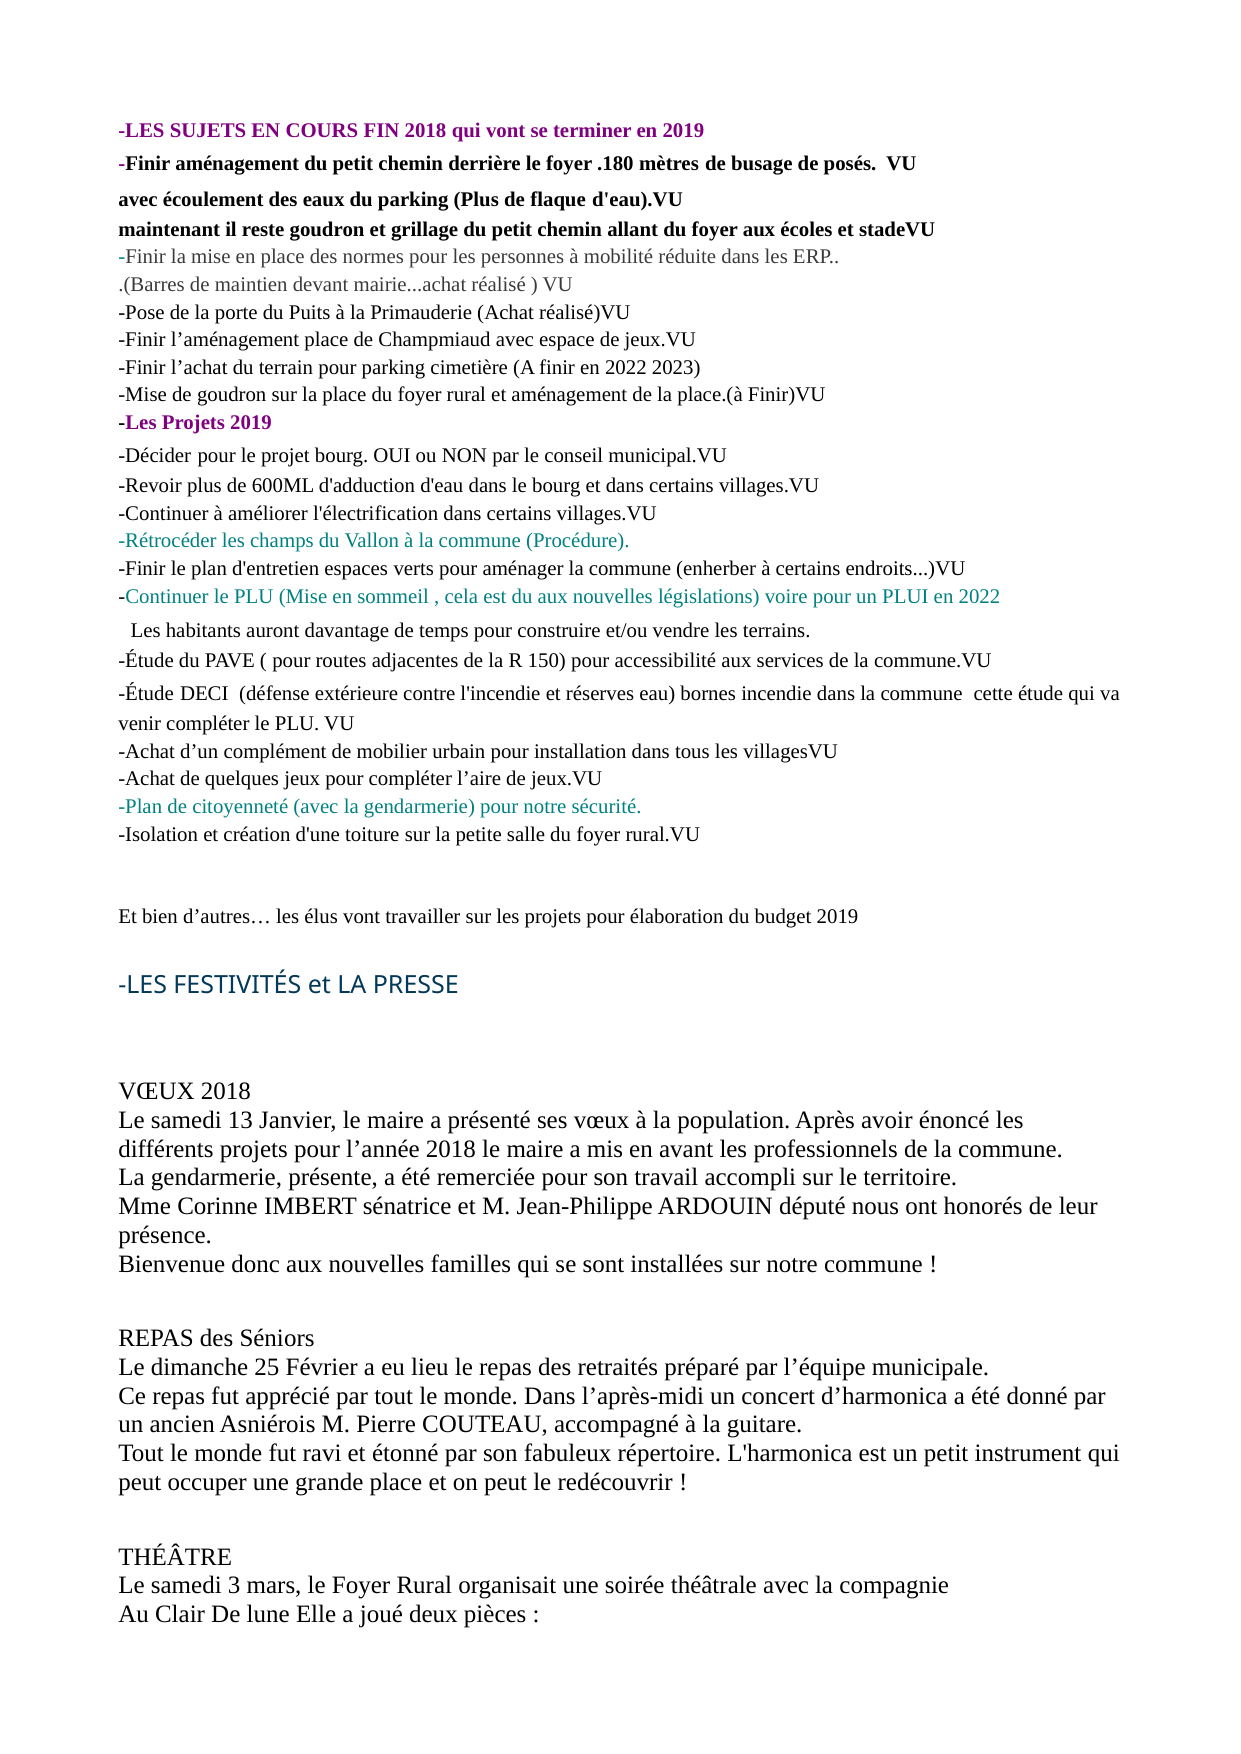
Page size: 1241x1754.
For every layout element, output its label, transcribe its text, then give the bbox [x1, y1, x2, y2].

text Et bien d’autres… les élus vont travailler sur les projets pour élaboration du budget 2019 [118, 904, 1122, 928]
table_header VŒUX 2018 Le samedi 13 Janvier, le maire a présenté ses vœux à la population. Après avoir énoncé les différents projets pour l’année 2018 le maire a mis en avant les professionnels de la commune. La gendarmerie, présente, a été remerciée pour son travail accompli sur le territoire. Mme Corinne IMBERT sénatrice et M. Jean-Philippe ARDOUIN député nous ont honorés de leur présence. Bienvenue donc aux nouvelles familles qui se sont installées sur notre commune ! REPAS des Séniors Le dimanche 25 Février a eu lieu le repas des retraités préparé par l’équipe municipale. Ce repas fut apprécié par tout le monde. Dans l’après-midi un concert d’harmonica a été donné par un ancien Asniérois M. Pierre COUTEAU, accompagné à la guitare. Tout le monde fut ravi et étonné par son fabuleux répertoire. L'harmonica est un petit instrument qui peut occuper une grande place et on peut le redécouvrir ! THÉÂTRE Le samedi 3 mars, le Foyer Rural organisait une soirée théâtrale avec la compagnie Au Clair De lune Elle a joué deux pièces : [118, 1076, 1122, 1628]
text -LES SUJETS EN COURS FIN 2018 qui vont se terminer en 2019 -Finir aménagement du petit chemin derrière le foyer .180 mètres de busage de posés. VU avec écoulement des eaux du parking (Plus de flaque d'eau).VU maintenant il reste goudron et grillage du petit chemin allant du foyer aux écoles et stadeVU -Finir la mise en place des normes pour les personnes à mobilité réduite dans les ERP.. .(Barres de maintien devant mairie...achat réalisé ) VU -Pose de la porte du Puits à la Primauderie (Achat réalisé)VU -Finir l’aménagement place de Champmiaud avec espace de jeux.VU -Finir l’achat du terrain pour parking cimetière (A finir en 2022 2023) -Mise de goudron sur la place du foyer rural et aménagement de la place.(à Finir)VU -Les Projets 2019 -Décider pour le projet bourg. OUI ou NON par le conseil municipal.VU -Revoir plus de 600ML d'adduction d'eau dans le bourg et dans certains villages.VU -Continuer à améliorer l'électrification dans certains villages.VU -Rétrocéder les champs du Vallon à la commune (Procédure). -Finir le plan d'entretien espaces verts pour aménager la commune (enherber à certains endroits...)VU -Continuer le PLU (Mise en sommeil , cela est du aux nouvelles législations) voire pour un PLUI en 2022 Les habitants auront davantage de temps pour construire et/ou vendre les terrains. -Étude du PAVE ( pour routes adjacentes de la R 150) pour accessibilité aux services de la commune.VU -Étude DECI (défense extérieure contre l'incendie et réserves eau) bornes incendie dans la commune cette étude qui va venir compléter le PLU. VU -Achat d’un complément de mobilier urbain pour installation dans tous les villagesVU -Achat de quelques jeux pour compléter l’aire de jeux.VU -Plan de citoyenneté (avec la gendarmerie) pour notre sécurité. -Isolation et création d'une toiture sur la petite salle du foyer rural.VU [118, 118, 1122, 882]
subtitle -LES FESTIVITÉS et LA PRESSE [118, 966, 1122, 1000]
